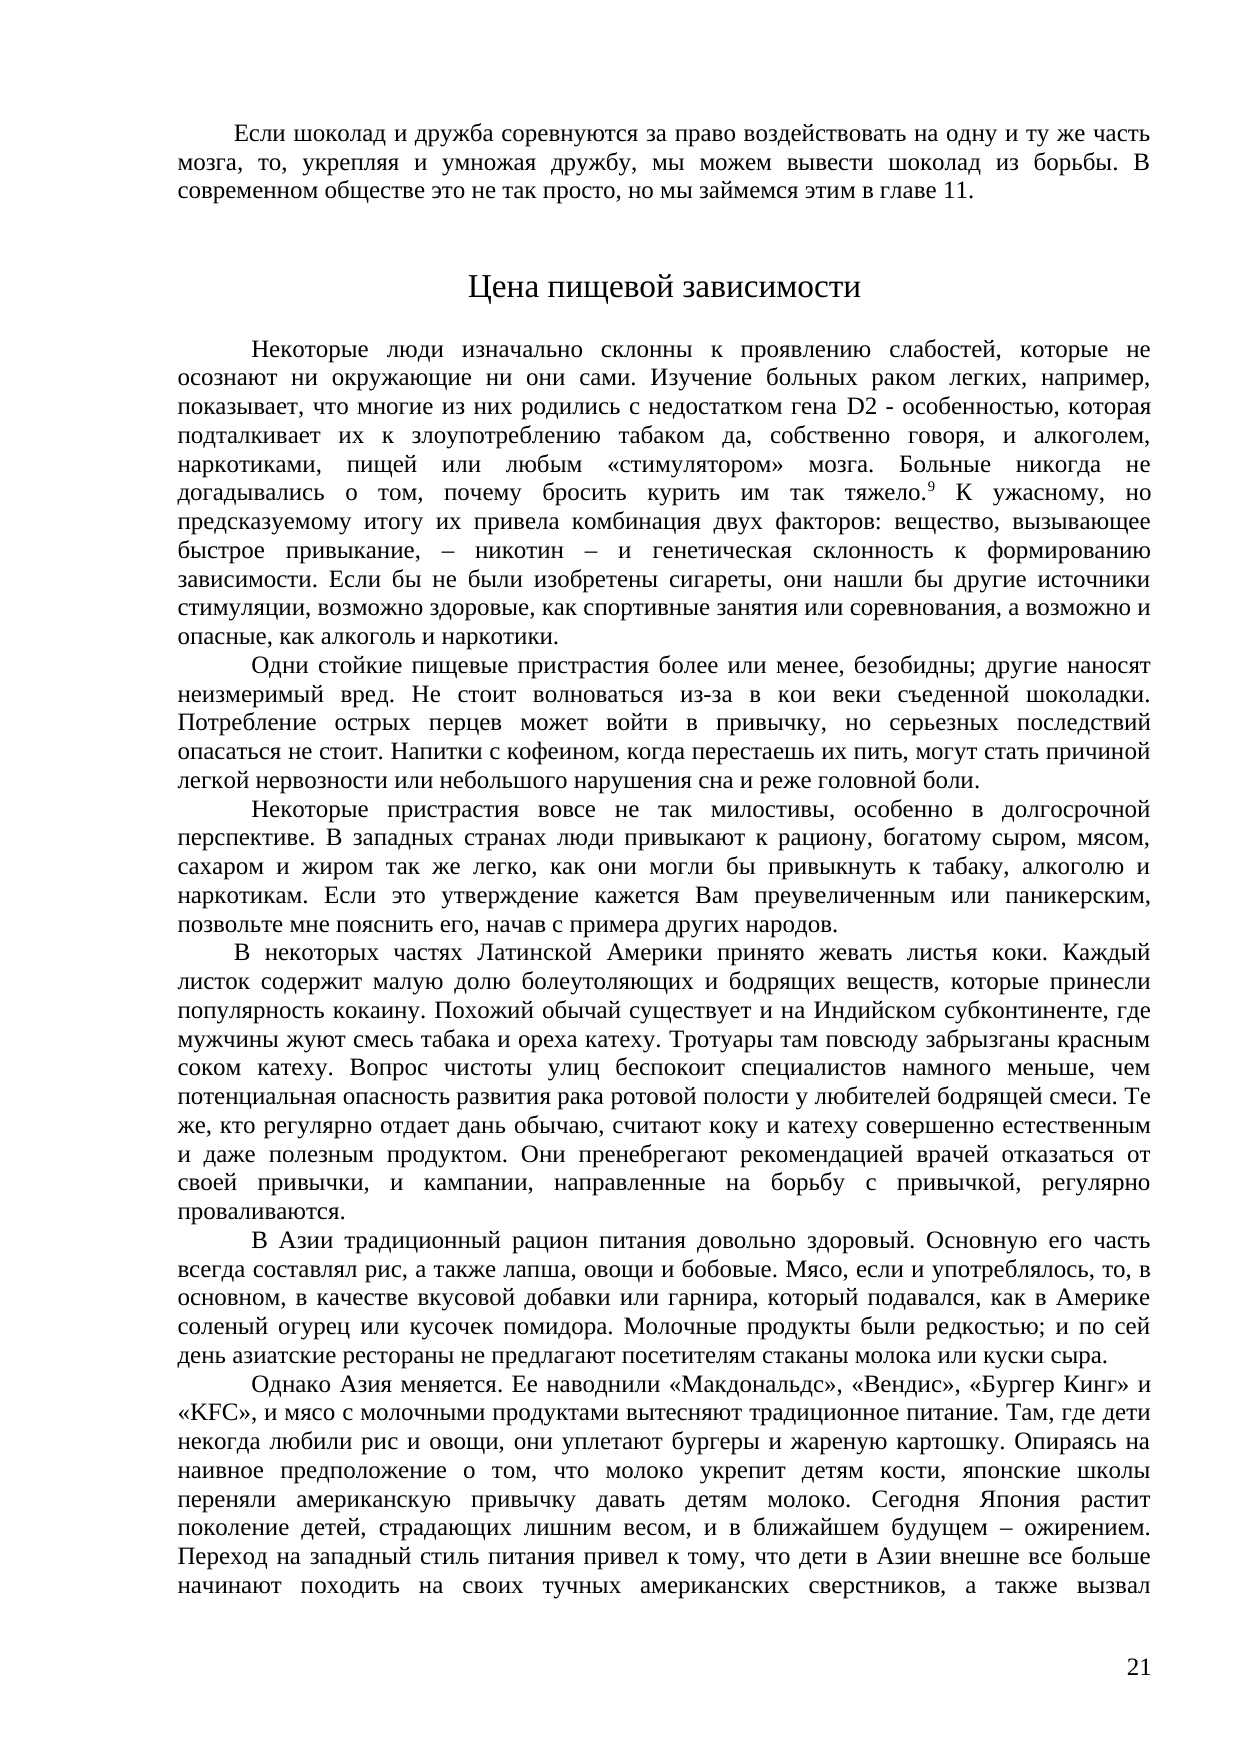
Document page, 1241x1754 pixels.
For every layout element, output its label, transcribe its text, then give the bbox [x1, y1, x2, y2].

text В некоторых частях Латинской Америки принято жевать листья коки. Каждый листок содержит малую долю болеутоляющих и бодрящих веществ, которые принесли популярность кокаину. Похожий обычай существует и на Индийском субконтиненте, где мужчины жуют смесь табака и ореха катеху. Тротуары там повсюду забрызганы красным соком катеху. Вопрос чистоты улиц беспокоит специалистов намного меньше, чем потенциальная опасность развития рака ротовой полости у любителей бодрящей смеси. Те же, кто регулярно отдает дань обычаю, считают коку и катеху совершенно естественным и даже полезным продуктом. Они пренебрегают рекомендацией врачей отказаться от своей привычки, и кампании, направленные на борьбу с привычкой, регулярно проваливаются. [177, 937, 1152, 1225]
subtitle Цена пищевой зависимости [177, 267, 1152, 305]
text Одни стойкие пищевые пристрастия более или менее, безобидны; другие наносят неизмеримый вред. Не стоит волноваться из-за в кои веки съеденной шоколадки. Потребление острых перцев может войти в привычку, но серьезных последствий опасаться не стоит. Напитки с кофеином, когда перестаешь их пить, могут стать причиной легкой нервозности или небольшого нарушения сна и реже головной боли. [177, 650, 1152, 794]
text Некоторые пристрастия вовсе не так милостивы, особенно в долгосрочной перспективе. В западных странах люди привыкают к рациону, богатому сыром, мясом, сахаром и жиром так же легко, как они могли бы привыкнуть к табаку, алкоголю и наркотикам. Если это утверждение кажется Вам преувеличенным или паникерским, позвольте мне пояснить его, начав с примера других народов. [177, 794, 1152, 937]
text Некоторые люди изначально склонны к проявлению слабостей, которые не осознают ни окружающие ни они сами. Изучение больных раком легких, например, показывает, что многие из них родились с недостатком гена D2 - особенностью, которая подталкивает их к злоупотреблению табаком да, собственно говоря, и алкоголем, наркотиками, пищей или любым «стимулятором» мозга. Больные никогда не догадывались о том, почему бросить курить им так тяжело.9 К ужасному, но предсказуемому итогу их привела комбинация двух факторов: вещество, вызывающее быстрое привыкание, – никотин – и генетическая склонность к формированию зависимости. Если бы не были изобретены сигареты, они нашли бы другие источники стимуляции, возможно здоровые, как спортивные занятия или соревнования, а возможно и опасные, как алкоголь и наркотики. [177, 334, 1152, 650]
text Однако Азия меняется. Ее наводнили «Макдональдс», «Вендис», «Бургер Кинг» и «KFC», и мясо с молочными продуктами вытесняют традиционное питание. Там, где дети некогда любили рис и овощи, они уплетают бургеры и жареную картошку. Опираясь на наивное предположение о том, что молоко укрепит детям кости, японские школы переняли американскую привычку давать детям молоко. Сегодня Япония растит поколение детей, страдающих лишним весом, и в ближайшем будущем – ожирением. Переход на западный стиль питания привел к тому, что дети в Азии внешне все больше начинают походить на своих тучных американских сверстников, а также вызвал [177, 1369, 1152, 1599]
text Если шоколад и дружба соревнуются за право воздействовать на одну и ту же часть мозга, то, укрепляя и умножая дружбу, мы можем вывести шоколад из борьбы. В современном обществе это не так просто, но мы займемся этим в главе 11. [177, 118, 1152, 204]
text В Азии традиционный рацион питания довольно здоровый. Основную его часть всегда составлял рис, а также лапша, овощи и бобовые. Мясо, если и употреблялось, то, в основном, в качестве вкусовой добавки или гарнира, который подавался, как в Америке соленый огурец или кусочек помидора. Молочные продукты были редкостью; и по сей день азиатские рестораны не предлагают посетителям стаканы молока или куски сыра. [177, 1225, 1152, 1369]
